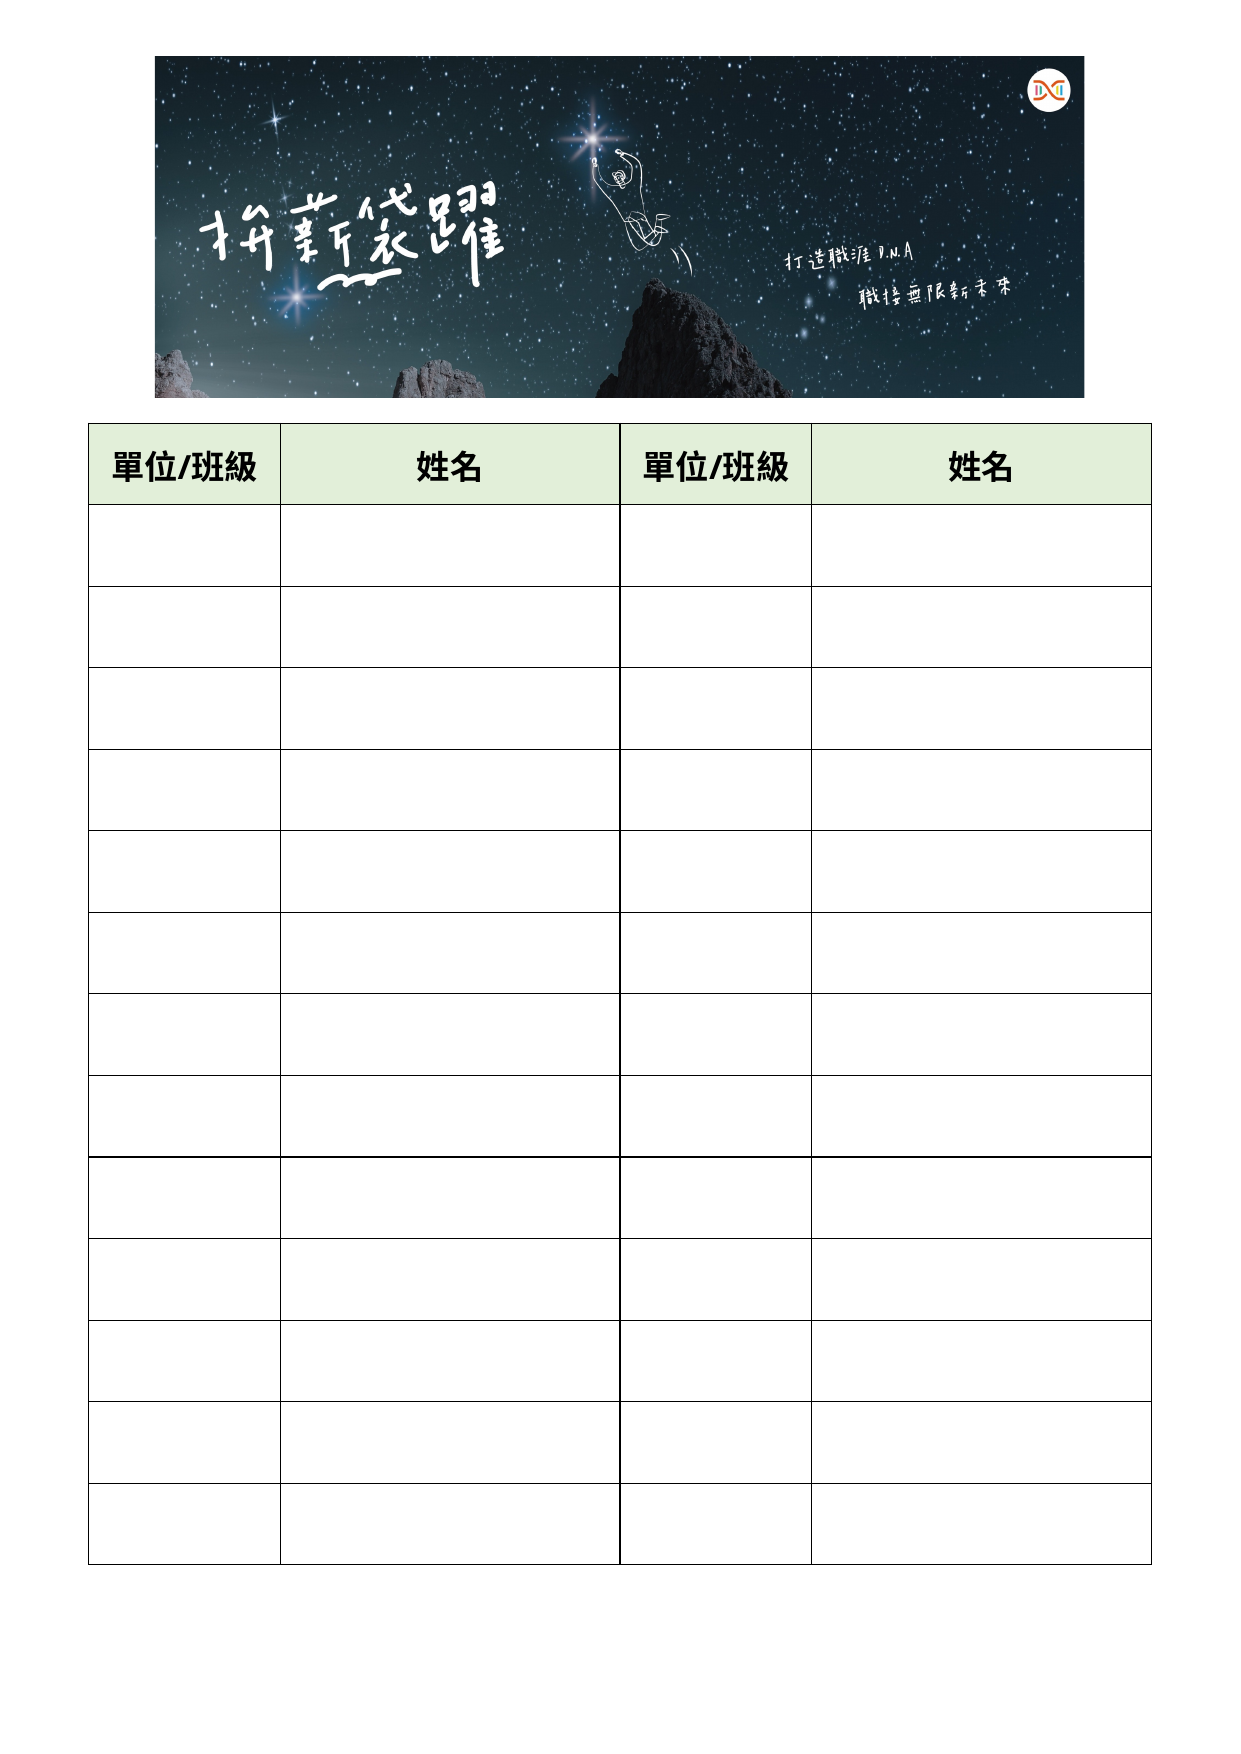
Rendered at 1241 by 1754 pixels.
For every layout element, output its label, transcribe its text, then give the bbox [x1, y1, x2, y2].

table_header 單位/班級 [89, 424, 280, 504]
table_cell [621, 750, 811, 830]
table_cell [281, 1076, 619, 1156]
table_cell [812, 668, 1151, 749]
text 職涯輔導講座 活動簽到單 [89, 1565, 1152, 1628]
table_cell [281, 750, 619, 830]
table_cell [89, 1484, 280, 1564]
table_cell [812, 587, 1151, 667]
table_cell [812, 913, 1151, 993]
table_cell [812, 994, 1151, 1075]
table_cell [812, 1402, 1151, 1483]
table_cell [812, 1239, 1151, 1319]
table_cell [812, 1076, 1151, 1156]
table_cell [621, 913, 811, 993]
table_cell [281, 994, 619, 1075]
table_cell [281, 913, 619, 993]
table_cell [812, 831, 1151, 912]
table_cell [89, 1076, 280, 1156]
table_cell [89, 1321, 280, 1401]
table_header 姓名 [281, 424, 619, 504]
table_cell [621, 668, 811, 749]
table_cell [812, 1158, 1151, 1238]
table_cell [621, 1076, 811, 1156]
table_cell [89, 587, 280, 667]
table_cell [89, 1158, 280, 1238]
table_cell [281, 1321, 619, 1401]
table_cell [621, 505, 811, 586]
table_cell [621, 831, 811, 912]
table_cell [281, 1239, 619, 1319]
table_cell [812, 1484, 1151, 1564]
table_header 姓名 [812, 424, 1151, 504]
table_cell [281, 505, 619, 586]
table_cell [621, 1158, 811, 1238]
table_cell [621, 1321, 811, 1401]
table_cell [89, 1239, 280, 1319]
table_cell [89, 831, 280, 912]
table_cell [281, 1402, 619, 1483]
table_cell [281, 587, 619, 667]
table_cell [281, 831, 619, 912]
table_cell [89, 994, 280, 1075]
table_cell [621, 1484, 811, 1564]
table_cell [621, 994, 811, 1075]
table_cell [89, 1402, 280, 1483]
table_cell [89, 505, 280, 586]
table_cell [621, 587, 811, 667]
table_cell [621, 1402, 811, 1483]
table_cell [621, 1239, 811, 1319]
table_cell [281, 1484, 619, 1564]
table_cell [89, 668, 280, 749]
table_cell [89, 750, 280, 830]
table_cell [812, 1321, 1151, 1401]
table_cell [812, 750, 1151, 830]
table_cell [89, 913, 280, 993]
table_cell [281, 1158, 619, 1238]
table_cell [281, 668, 619, 749]
table_cell [812, 505, 1151, 586]
table_header 單位/班級 [621, 424, 811, 504]
